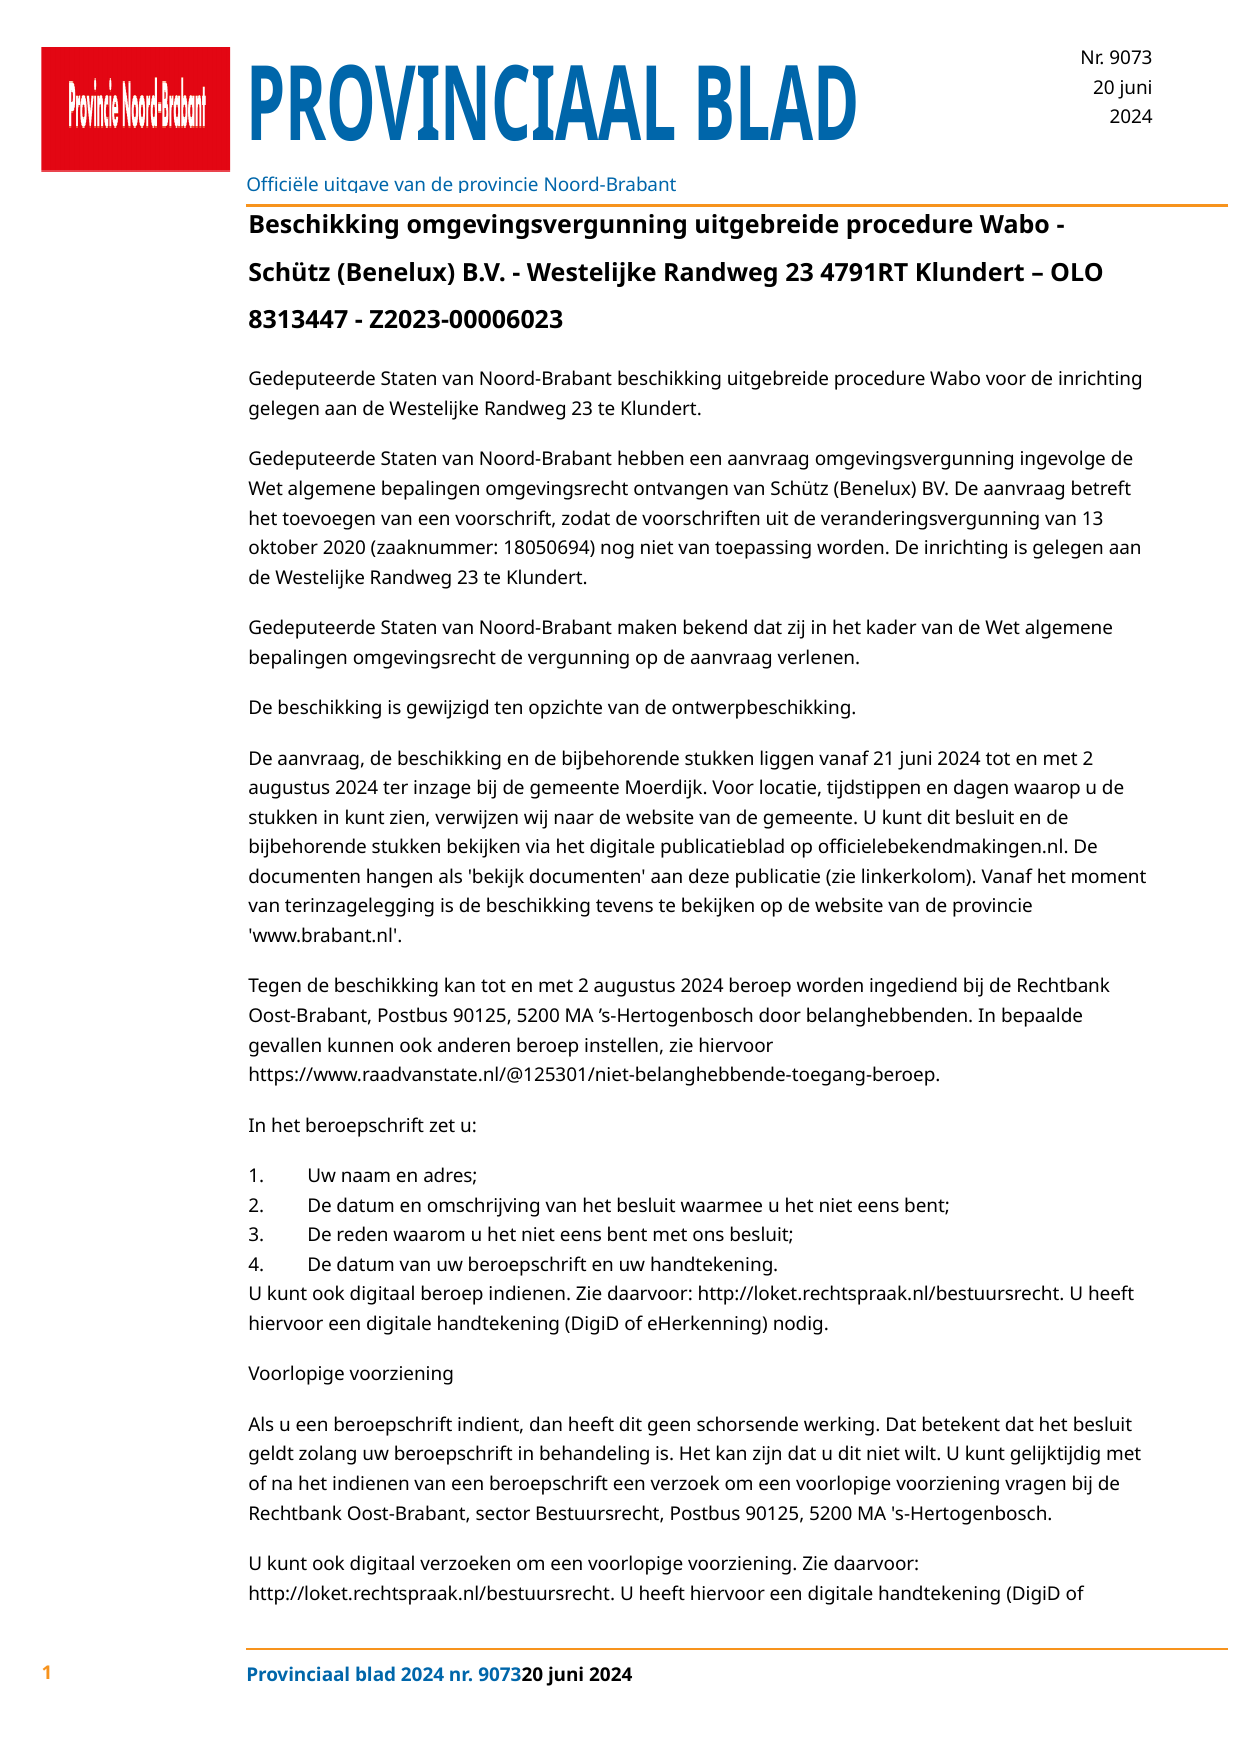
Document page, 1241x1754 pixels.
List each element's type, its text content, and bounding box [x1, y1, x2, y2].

text Gedeputeerde Staten van Noord-Brabant maken bekend dat zij in het kader van de Wet algemene bepalingen omgevingsrecht de vergunning op de aanvraag verlenen. [248, 614, 1152, 669]
text U kunt ook digitaal verzoeken om een voorlopige voorziening. Zie daarvoor: http://loket.rechtspraak.nl/bestuursrecht. U heeft hiervoor een digitale handtekening (DigiD of [248, 1550, 1152, 1605]
text Voorlopige voorziening [248, 1361, 1152, 1386]
picture [41, 47, 231, 172]
text De beschikking is gewijzigd ten opzichte van de ontwerpbeschikking. [248, 694, 1152, 720]
text U kunt ook digitaal beroep indienen. Zie daarvoor: http://loket.rechtspraak.nl/bestuursrecht. U heeft hiervoor een digitale handtekening (DigiD of eHerkenning) nodig. [248, 1281, 1152, 1336]
list De datum en omschrijving van het besluit waarmee u het niet eens bent; [248, 1192, 1152, 1217]
text Tegen de beschikking kan tot en met 2 augustus 2024 beroep worden ingediend bij de Rechtbank Oost-Brabant, Postbus 90125, 5200 MA ’s-Hertogenbosch door belanghebbenden. In bepaalde gevallen kunnen ook anderen beroep instellen, zie hiervoor https://www.raadvanstate.nl/@125301/niet-belanghebbende-toegang-beroep. [248, 973, 1152, 1087]
list De reden waarom u het niet eens bent met ons besluit; [248, 1221, 1152, 1247]
text De aanvraag, de beschikking en de bijbehorende stukken liggen vanaf 21 juni 2024 tot en met 2 augustus 2024 ter inzage bij de gemeente Moerdijk. Voor locatie, tijdstippen en dagen waarop u de stukken in kunt zien, verwijzen wij naar de website van de gemeente. U kunt dit besluit en de bijbehorende stukken bekijken via het digitale publicatieblad op officielebekendmakingen.nl. De documenten hangen als 'bekijk documenten' aan deze publicatie (zie linkerkolom). Vanaf het moment van terinzagelegging is de beschikking tevens te bekijken op de website van de provincie 'www.brabant.nl'. [248, 745, 1152, 948]
text Gedeputeerde Staten van Noord-Brabant beschikking uitgebreide procedure Wabo voor de inrichting gelegen aan de Westelijke Randweg 23 te Klundert. [248, 366, 1152, 421]
list Uw naam en adres; [248, 1162, 1152, 1188]
list De datum van uw beroepschrift en uw handtekening. [248, 1251, 1152, 1277]
text Gedeputeerde Staten van Noord-Brabant hebben een aanvraag omgevingsvergunning ingevolge de Wet algemene bepalingen omgevingsrecht ontvangen van Schütz (Benelux) BV. De aanvraag betreft het toevoegen van een voorschrift, zodat de voorschriften uit de veranderingsvergunning van 13 oktober 2020 (zaaknummer: 18050694) nog niet van toepassing worden. De inrichting is gelegen aan de Westelijke Randweg 23 te Klundert. [248, 446, 1152, 589]
text Als u een beroepschrift indient, dan heeft dit geen schorsende werking. Dat betekent dat het besluit geldt zolang uw beroepschrift in behandeling is. Het kan zijn dat u dit niet wilt. U kunt gelijktijdig met of na het indienen van een beroepschrift een verzoek om een voorlopige voorziening vragen bij de Rechtbank Oost-Brabant, sector Bestuursrecht, Postbus 90125, 5200 MA 's‑Hertogenbosch. [248, 1411, 1152, 1525]
text In het beroepschrift zet u: [248, 1112, 1152, 1137]
text Beschikking omgevingsvergunning uitgebreide procedure Wabo - Schütz (Benelux) B.V. - Westelijke Randweg 23 4791RT Klundert – OLO 8313447 - Z2023-00006023 [248, 207, 1152, 336]
